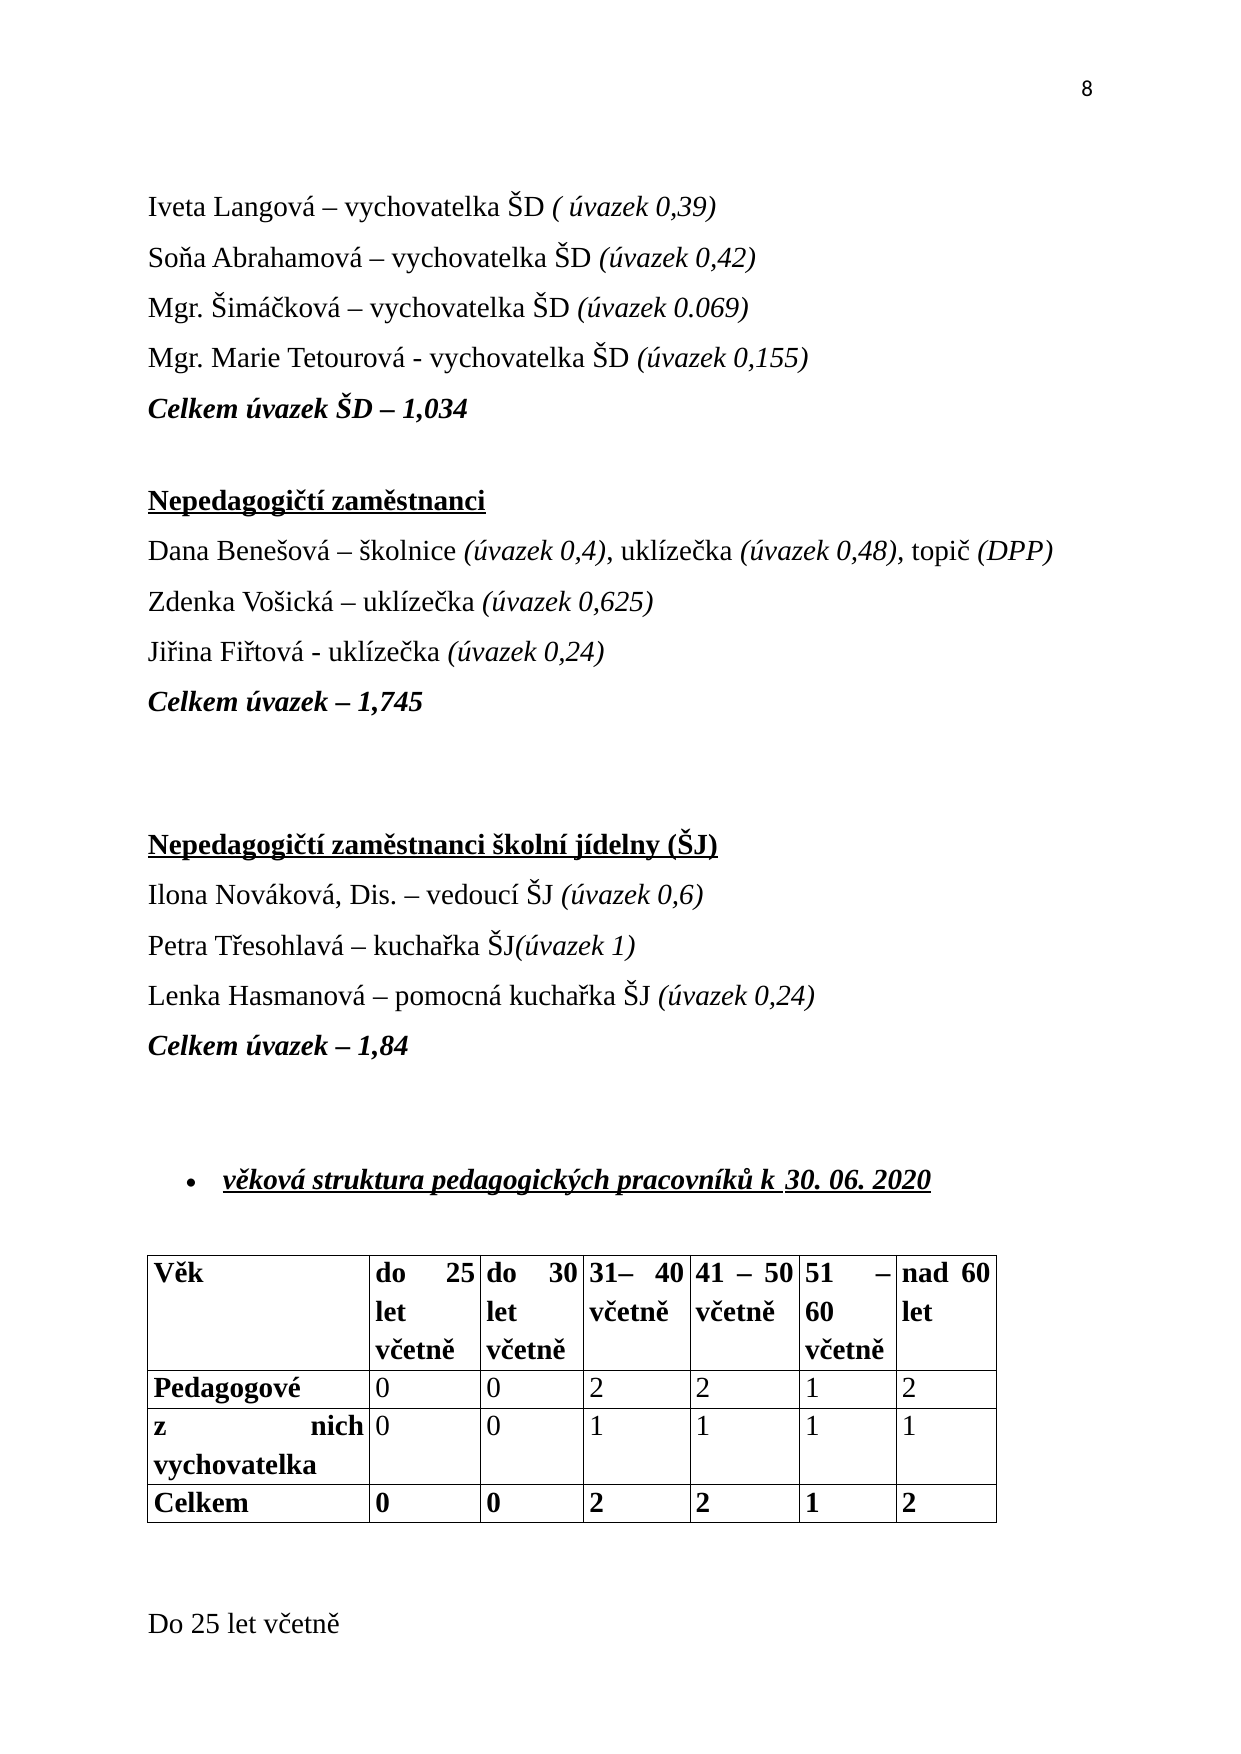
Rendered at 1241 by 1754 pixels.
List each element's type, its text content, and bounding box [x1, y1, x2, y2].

list věková struktura pedagogických pracovníků k 30. 06. 2020 [185, 1162, 1102, 1196]
text Lenka Hasmanová – pomocná kuchařka ŠJ (úvazek 0,24) [148, 978, 1102, 1011]
text Celkem úvazek – 1,84 [148, 1028, 1102, 1062]
table_cell 1 [800, 1371, 896, 1408]
text Petra Třesohlavá – kuchařka ŠJ(úvazek 1) [148, 928, 1102, 961]
table_cell 2 [584, 1371, 690, 1408]
table_cell 2 [584, 1485, 690, 1522]
table_header 31– 40 včetně [584, 1256, 690, 1370]
table_cell Celkem [148, 1485, 369, 1522]
table_header do 25 let včetně [370, 1256, 480, 1370]
text Mgr. Šimáčková – vychovatelka ŠD (úvazek 0.069) [148, 290, 1102, 324]
table_cell 1 [800, 1485, 896, 1522]
table_cell 1 [800, 1409, 896, 1484]
text Iveta Langová – vychovatelka ŠD ( úvazek 0,39) [148, 189, 1102, 223]
text Celkem úvazek ŠD – 1,034 [148, 391, 1102, 424]
table_header Věk [148, 1256, 369, 1370]
text Nepedagogičtí zaměstnanci školní jídelny (ŠJ) [148, 827, 1102, 861]
table_header nad 60 let [897, 1256, 996, 1370]
text Jiřina Fiřtová - uklízečka (úvazek 0,24) [148, 634, 1102, 668]
text Ilona Nováková, Dis. – vedoucí ŠJ (úvazek 0,6) [148, 877, 1102, 911]
table_cell 0 [370, 1409, 480, 1484]
table_cell 0 [370, 1485, 480, 1522]
table_cell 1 [691, 1409, 799, 1484]
text Nepedagogičtí zaměstnanci [148, 483, 1102, 517]
table_cell 0 [481, 1371, 583, 1408]
table_cell Pedagogové [148, 1371, 369, 1408]
text Soňa Abrahamová – vychovatelka ŠD (úvazek 0,42) [148, 240, 1102, 273]
text Dana Benešová – školnice (úvazek 0,4), uklízečka (úvazek 0,48), topič (DPP) [148, 533, 1102, 567]
table_cell 1 [897, 1409, 996, 1484]
text Mgr. Marie Tetourová - vychovatelka ŠD (úvazek 0,155) [148, 341, 1102, 374]
table_header 51 – 60 včetně [800, 1256, 896, 1370]
table_header do 30 let včetně [481, 1256, 583, 1370]
text Celkem úvazek – 1,745 [148, 684, 1102, 718]
table_cell 2 [691, 1371, 799, 1408]
table_cell z nich vychovatelka [148, 1409, 369, 1484]
table_cell 2 [691, 1485, 799, 1522]
table_cell 1 [584, 1409, 690, 1484]
table_cell 0 [481, 1409, 583, 1484]
table_header 41 – 50 včetně [691, 1256, 799, 1370]
table_cell 0 [481, 1485, 583, 1522]
text Zdenka Vošická – uklízečka (úvazek 0,625) [148, 584, 1102, 617]
table_cell 2 [897, 1485, 996, 1522]
table_cell 0 [370, 1371, 480, 1408]
text Do 25 let včetně [148, 1607, 1102, 1640]
table_cell 2 [897, 1371, 996, 1408]
